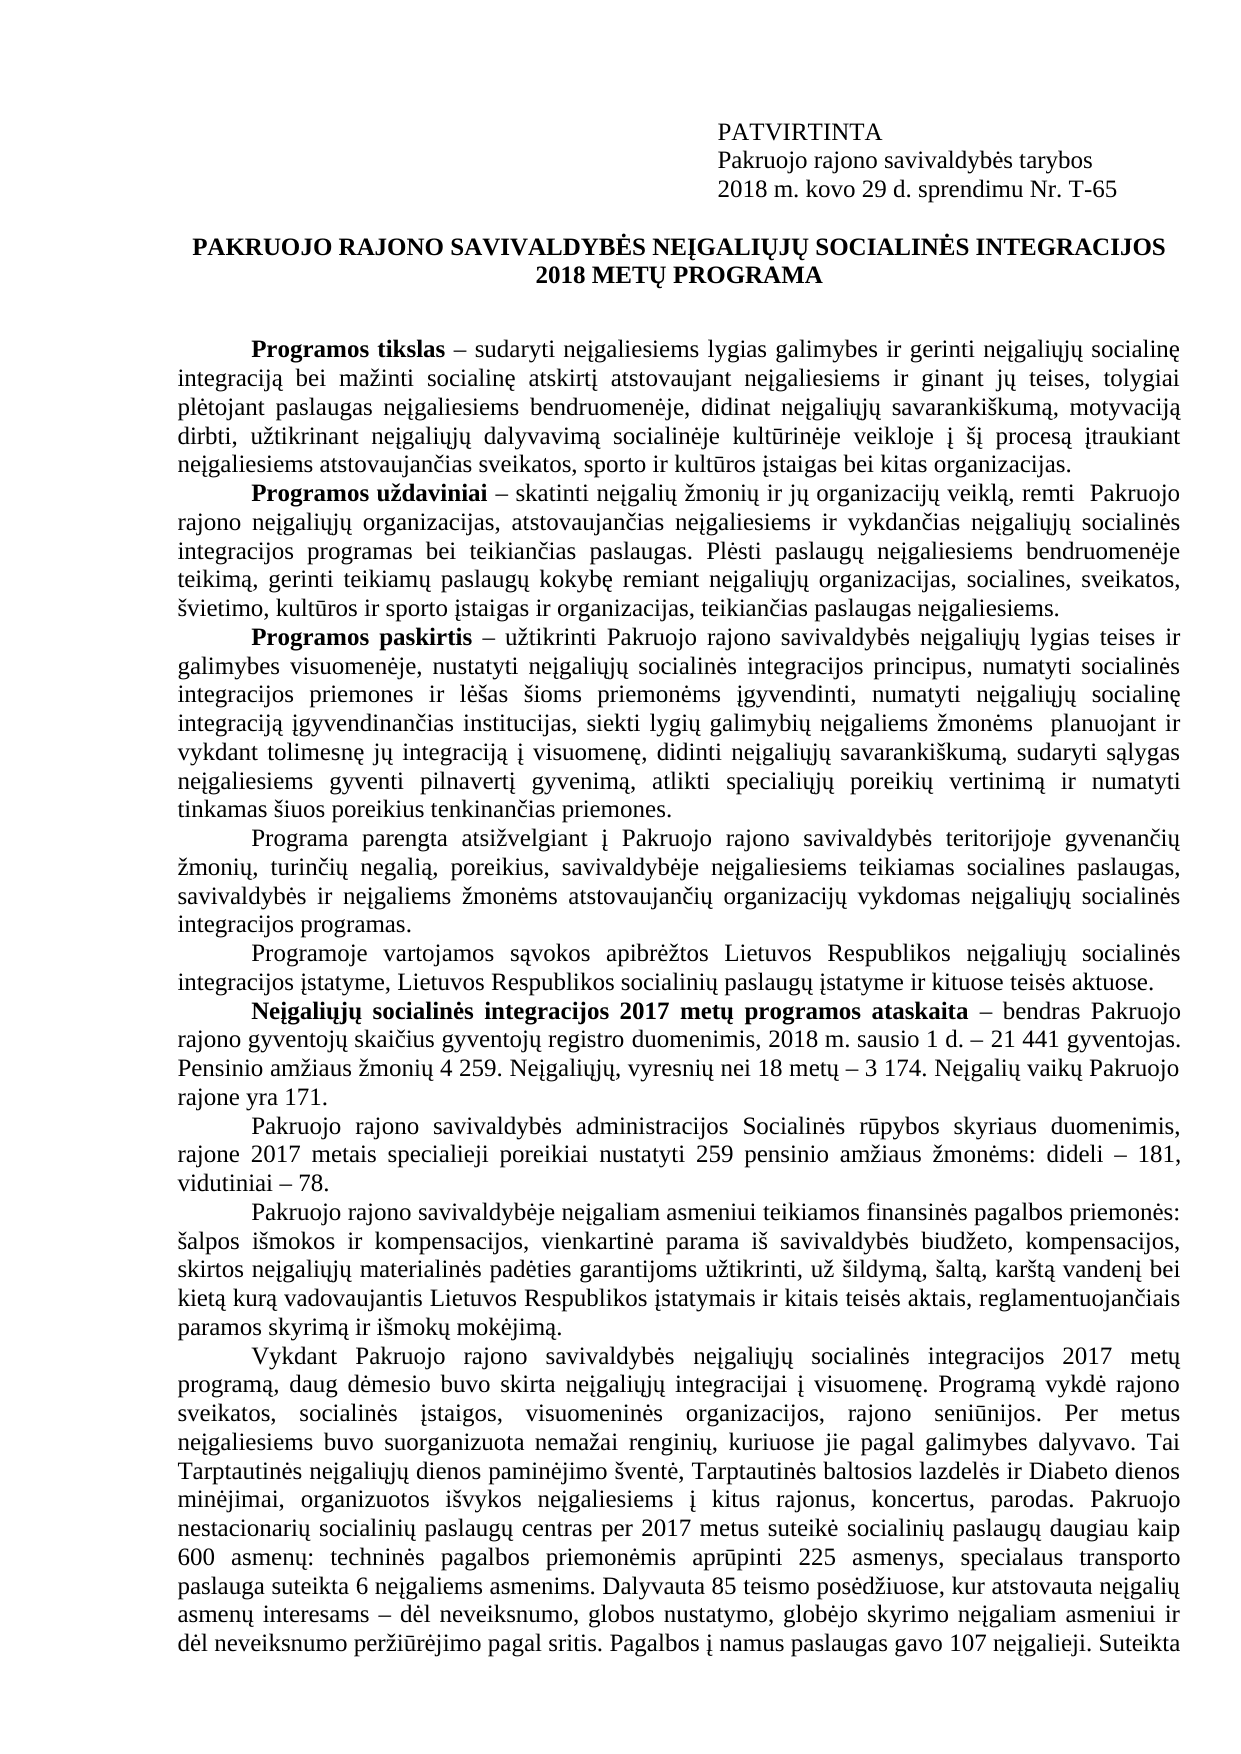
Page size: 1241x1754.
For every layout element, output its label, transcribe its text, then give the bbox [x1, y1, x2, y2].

text PAKRUOJO RAJONO SAVIVALDYBĖS NEĮGALIŲJŲ SOCIALINĖS INTEGRACIJOS [177, 232, 1181, 260]
text Programos uždaviniai – skatinti neįgalių žmonių ir jų organizacijų veiklą, remti Pakruojo rajono neįgaliųjų organizacijas, atstovaujančias neįgaliesiems ir vykdančias neįgaliųjų socialinės integracijos programas bei teikiančias paslaugas. Plėsti paslaugų neįgaliesiems bendruomenėje teikimą, gerinti teikiamų paslaugų kokybę remiant neįgaliųjų organizacijas, socialines, sveikatos, švietimo, kultūros ir sporto įstaigas ir organizacijas, teikiančias paslaugas neįgaliesiems. [177, 478, 1181, 622]
text Pakruojo rajono savivaldybės tarybos [177, 145, 1181, 174]
text PATVIRTINTA [582, 117, 1181, 145]
text Neįgaliųjų socialinės integracijos 2017 metų programos ataskaita – bendras Pakruojo rajono gyventojų skaičius gyventojų registro duomenimis, 2018 m. sausio 1 d. – 21 441 gyventojas. Pensinio amžiaus žmonių 4 259. Neįgaliųjų, vyresnių nei 18 metų – 3 174. Neįgalių vaikų Pakruojo rajone yra 171. [177, 996, 1181, 1111]
text Programa parengta atsižvelgiant į Pakruojo rajono savivaldybės teritorijoje gyvenančių žmonių, turinčių negalią, poreikius, savivaldybėje neįgaliesiems teikiamas socialines paslaugas, savivaldybės ir neįgaliems žmonėms atstovaujančių organizacijų vykdomas neįgaliųjų socialinės integracijos programas. [177, 823, 1181, 938]
text Vykdant Pakruojo rajono savivaldybės neįgaliųjų socialinės integracijos 2017 metų programą, daug dėmesio buvo skirta neįgaliųjų integracijai į visuomenę. Programą vykdė rajono sveikatos, socialinės įstaigos, visuomeninės organizacijos, rajono seniūnijos. Per metus neįgaliesiems buvo suorganizuota nemažai renginių, kuriuose jie pagal galimybes dalyvavo. Tai Tarptautinės neįgaliųjų dienos paminėjimo šventė, Tarptautinės baltosios lazdelės ir Diabeto dienos minėjimai, organizuotos išvykos neįgaliesiems į kitus rajonus, koncertus, parodas. Pakruojo nestacionarių socialinių paslaugų centras per 2017 metus suteikė socialinių paslaugų daugiau kaip 600 asmenų: techninės pagalbos priemonėmis aprūpinti 225 asmenys, specialaus transporto paslauga suteikta 6 neįgaliems asmenims. Dalyvauta 85 teismo posėdžiuose, kur atstovauta neįgalių asmenų interesams – dėl neveiksnumo, globos nustatymo, globėjo skyrimo neįgaliam asmeniui ir dėl neveiksnumo peržiūrėjimo pagal sritis. Pagalbos į namus paslaugas gavo 107 neįgalieji. Suteikta [177, 1341, 1181, 1657]
text 2018 m. kovo 29 d. sprendimu Nr. T-65 [582, 174, 1181, 203]
text Pakruojo rajono savivaldybėje neįgaliam asmeniui teikiamos finansinės pagalbos priemonės: šalpos išmokos ir kompensacijos, vienkartinė parama iš savivaldybės biudžeto, kompensacijos, skirtos neįgaliųjų materialinės padėties garantijoms užtikrinti, už šildymą, šaltą, karštą vandenį bei kietą kurą vadovaujantis Lietuvos Respublikos įstatymais ir kitais teisės aktais, reglamentuojančiais paramos skyrimą ir išmokų mokėjimą. [177, 1197, 1181, 1341]
text Pakruojo rajono savivaldybės administracijos Socialinės rūpybos skyriaus duomenimis, rajone 2017 metais specialieji poreikiai nustatyti 259 pensinio amžiaus žmonėms: dideli – 181, vidutiniai – 78. [177, 1111, 1181, 1197]
text Programos tikslas – sudaryti neįgaliesiems lygias galimybes ir gerinti neįgaliųjų socialinę integraciją bei mažinti socialinę atskirtį atstovaujant neįgaliesiems ir ginant jų teises, tolygiai plėtojant paslaugas neįgaliesiems bendruomenėje, didinat neįgaliųjų savarankiškumą, motyvaciją dirbti, užtikrinant neįgaliųjų dalyvavimą socialinėje kultūrinėje veikloje į šį procesą įtraukiant neįgaliesiems atstovaujančias sveikatos, sporto ir kultūros įstaigas bei kitas organizacijas. [177, 334, 1181, 478]
text Programoje vartojamos sąvokos apibrėžtos Lietuvos Respublikos neįgaliųjų socialinės integracijos įstatyme, Lietuvos Respublikos socialinių paslaugų įstatyme ir kituose teisės aktuose. [177, 938, 1181, 996]
text 2018 METŲ PROGRAMA [177, 260, 1181, 289]
text Programos paskirtis – užtikrinti Pakruojo rajono savivaldybės neįgaliųjų lygias teises ir galimybes visuomenėje, nustatyti neįgaliųjų socialinės integracijos principus, numatyti socialinės integracijos priemones ir lėšas šioms priemonėms įgyvendinti, numatyti neįgaliųjų socialinę integraciją įgyvendinančias institucijas, siekti lygių galimybių neįgaliems žmonėms planuojant ir vykdant tolimesnę jų integraciją į visuomenę, didinti neįgaliųjų savarankiškumą, sudaryti sąlygas neįgaliesiems gyventi pilnavertį gyvenimą, atlikti specialiųjų poreikių vertinimą ir numatyti tinkamas šiuos poreikius tenkinančias priemones. [177, 622, 1181, 823]
